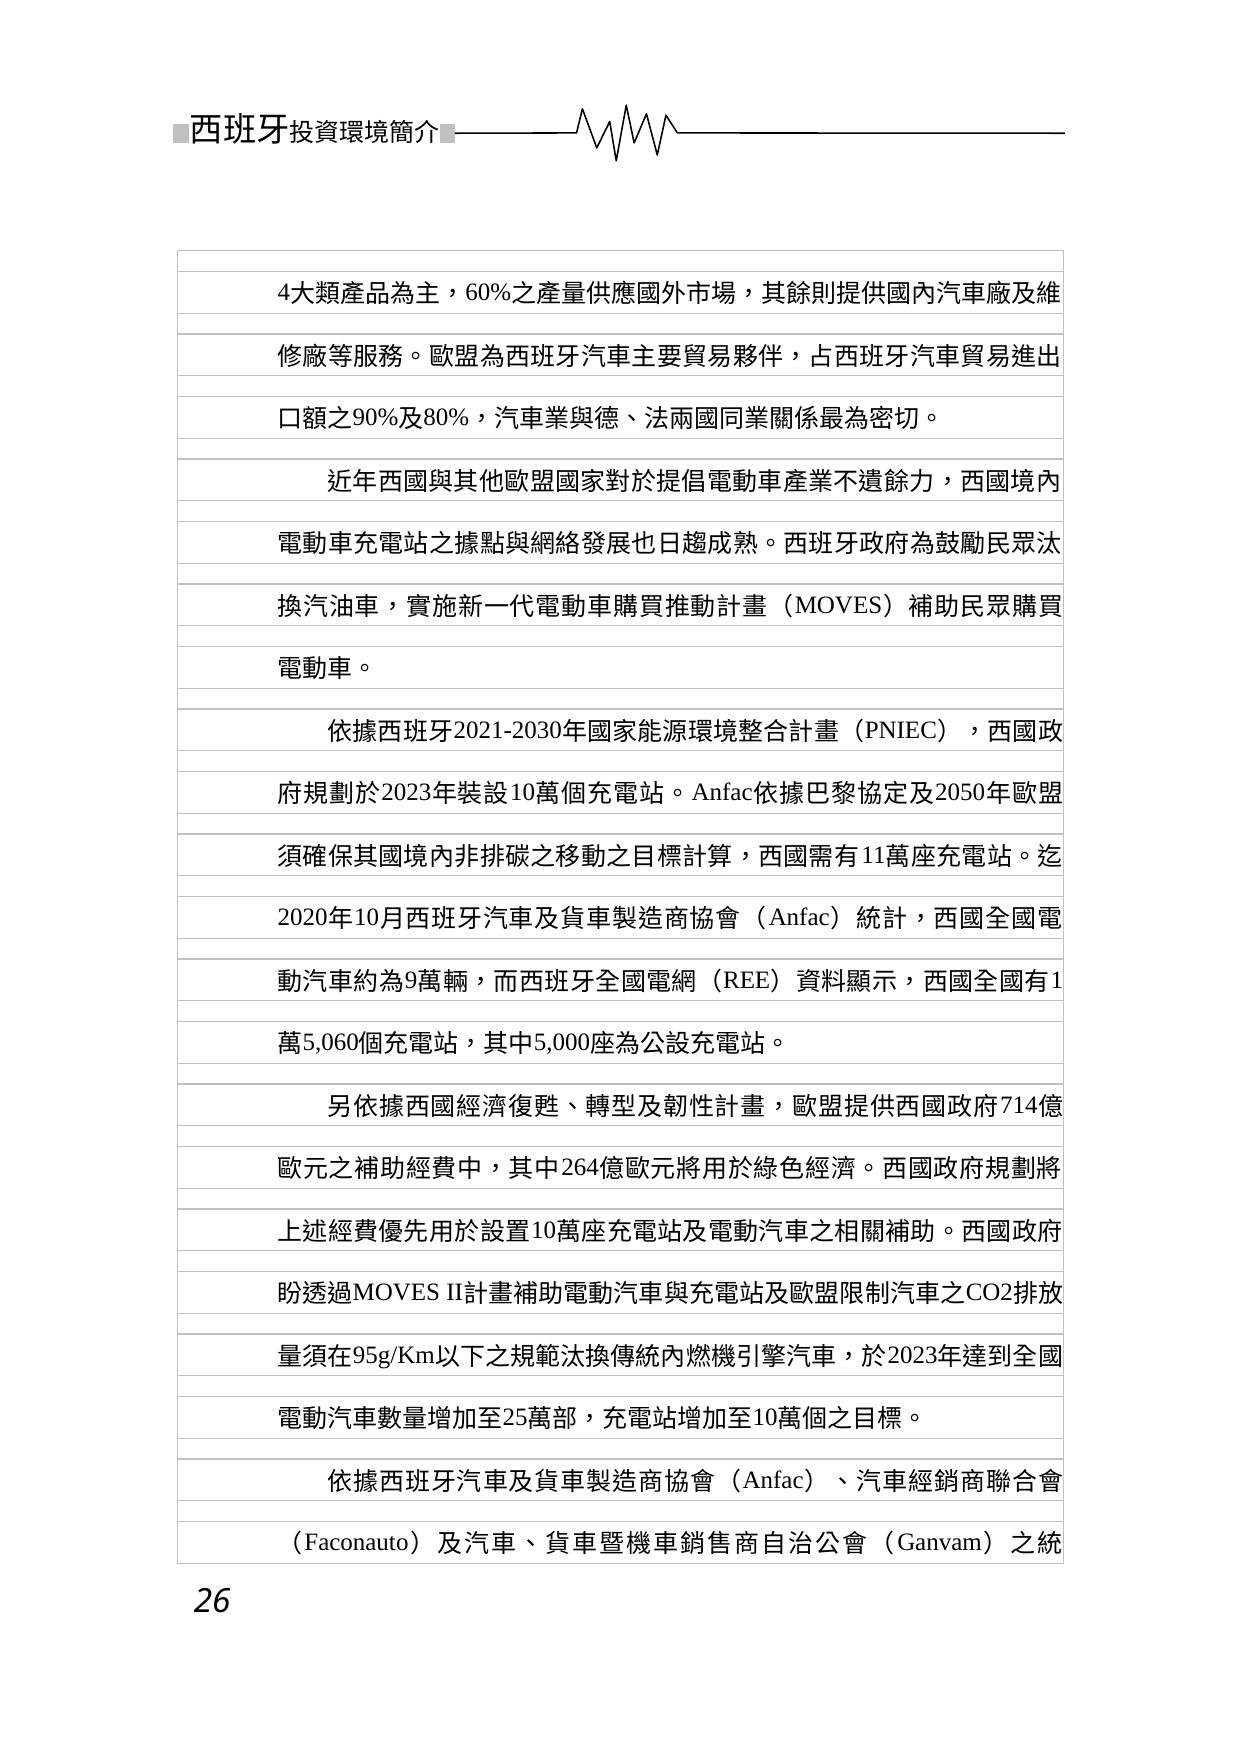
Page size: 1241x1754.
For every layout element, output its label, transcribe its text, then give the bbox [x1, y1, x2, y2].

text 近年西國與其他歐盟國家對於提倡電動車產業不遺餘力，西國境內 [277, 460, 1063, 500]
text [277, 1376, 1063, 1396]
text [277, 939, 1063, 958]
text 另依據西國經濟復甦、轉型及韌性計畫，歐盟提供西國政府714億 [277, 1085, 1063, 1125]
text 上述經費優先用於設置10萬座充電站及電動汽車之相關補助。西國政府 [277, 1210, 1063, 1250]
text [277, 1064, 1063, 1083]
text [277, 1001, 1063, 1021]
text [277, 1314, 1063, 1333]
text [277, 564, 1063, 583]
text 盼透過MOVES II計畫補助電動汽車與充電站及歐盟限制汽車之CO2排放 [277, 1272, 1063, 1313]
text 須確保其國境內非排碳之移動之目標計算，西國需有11萬座充電站。迄 [277, 835, 1063, 875]
text 量須在95g/Km以下之規範汰換傳統內燃機引擎汽車，於2023年達到全國 [277, 1335, 1063, 1375]
text 電動車。 [277, 647, 1063, 688]
text 萬5,060個充電站，其中5,000座為公設充電站。 [277, 1022, 1063, 1063]
text [277, 501, 1063, 521]
text [277, 376, 1063, 396]
text [277, 1439, 1063, 1458]
text 2020年10月西班牙汽車及貨車製造商協會（Anfac）統計，西國全國電 [277, 897, 1063, 938]
text 口額之90%及80%，汽車業與德、法兩國同業關係最為密切。 [277, 397, 1063, 438]
text 動汽車約為9萬輛，而西班牙全國電網（REE）資料顯示，西國全國有1 [277, 960, 1063, 1000]
text [277, 1126, 1063, 1146]
text 4大類產品為主，60%之產量供應國外市場，其餘則提供國內汽車廠及維 [277, 272, 1063, 313]
text [277, 814, 1063, 833]
text [277, 1251, 1063, 1271]
text 換汽油車，實施新一代電動車購買推動計畫（MOVES）補助民眾購買 [277, 585, 1063, 625]
text 歐元之補助經費中，其中264億歐元將用於綠色經濟。西國政府規劃將 [277, 1147, 1063, 1188]
text 修廠等服務。歐盟為西班牙汽車主要貿易夥伴，占西班牙汽車貿易進出 [277, 335, 1063, 375]
text [277, 314, 1063, 333]
text [277, 751, 1063, 771]
text 電動汽車數量增加至25萬部，充電站增加至10萬個之目標。 [277, 1397, 1063, 1438]
text （Faconauto）及汽車、貨車暨機車銷售商自治公會（Ganvam）之統 [277, 1522, 1063, 1563]
text [277, 626, 1063, 646]
text [277, 876, 1063, 896]
text 電動車充電站之據點與網絡發展也日趨成熟。西班牙政府為鼓勵民眾汰 [277, 522, 1063, 563]
text [277, 1501, 1063, 1521]
text [277, 439, 1063, 458]
text 府規劃於2023年裝設10萬個充電站。Anfac依據巴黎協定及2050年歐盟 [277, 772, 1063, 813]
text [277, 251, 1063, 271]
text [277, 1189, 1063, 1208]
text [277, 689, 1063, 708]
text 依據西班牙汽車及貨車製造商協會（Anfac）、汽車經銷商聯合會 [277, 1460, 1063, 1500]
text 依據西班牙2021-2030年國家能源環境整合計畫（PNIEC），西國政 [277, 710, 1063, 750]
